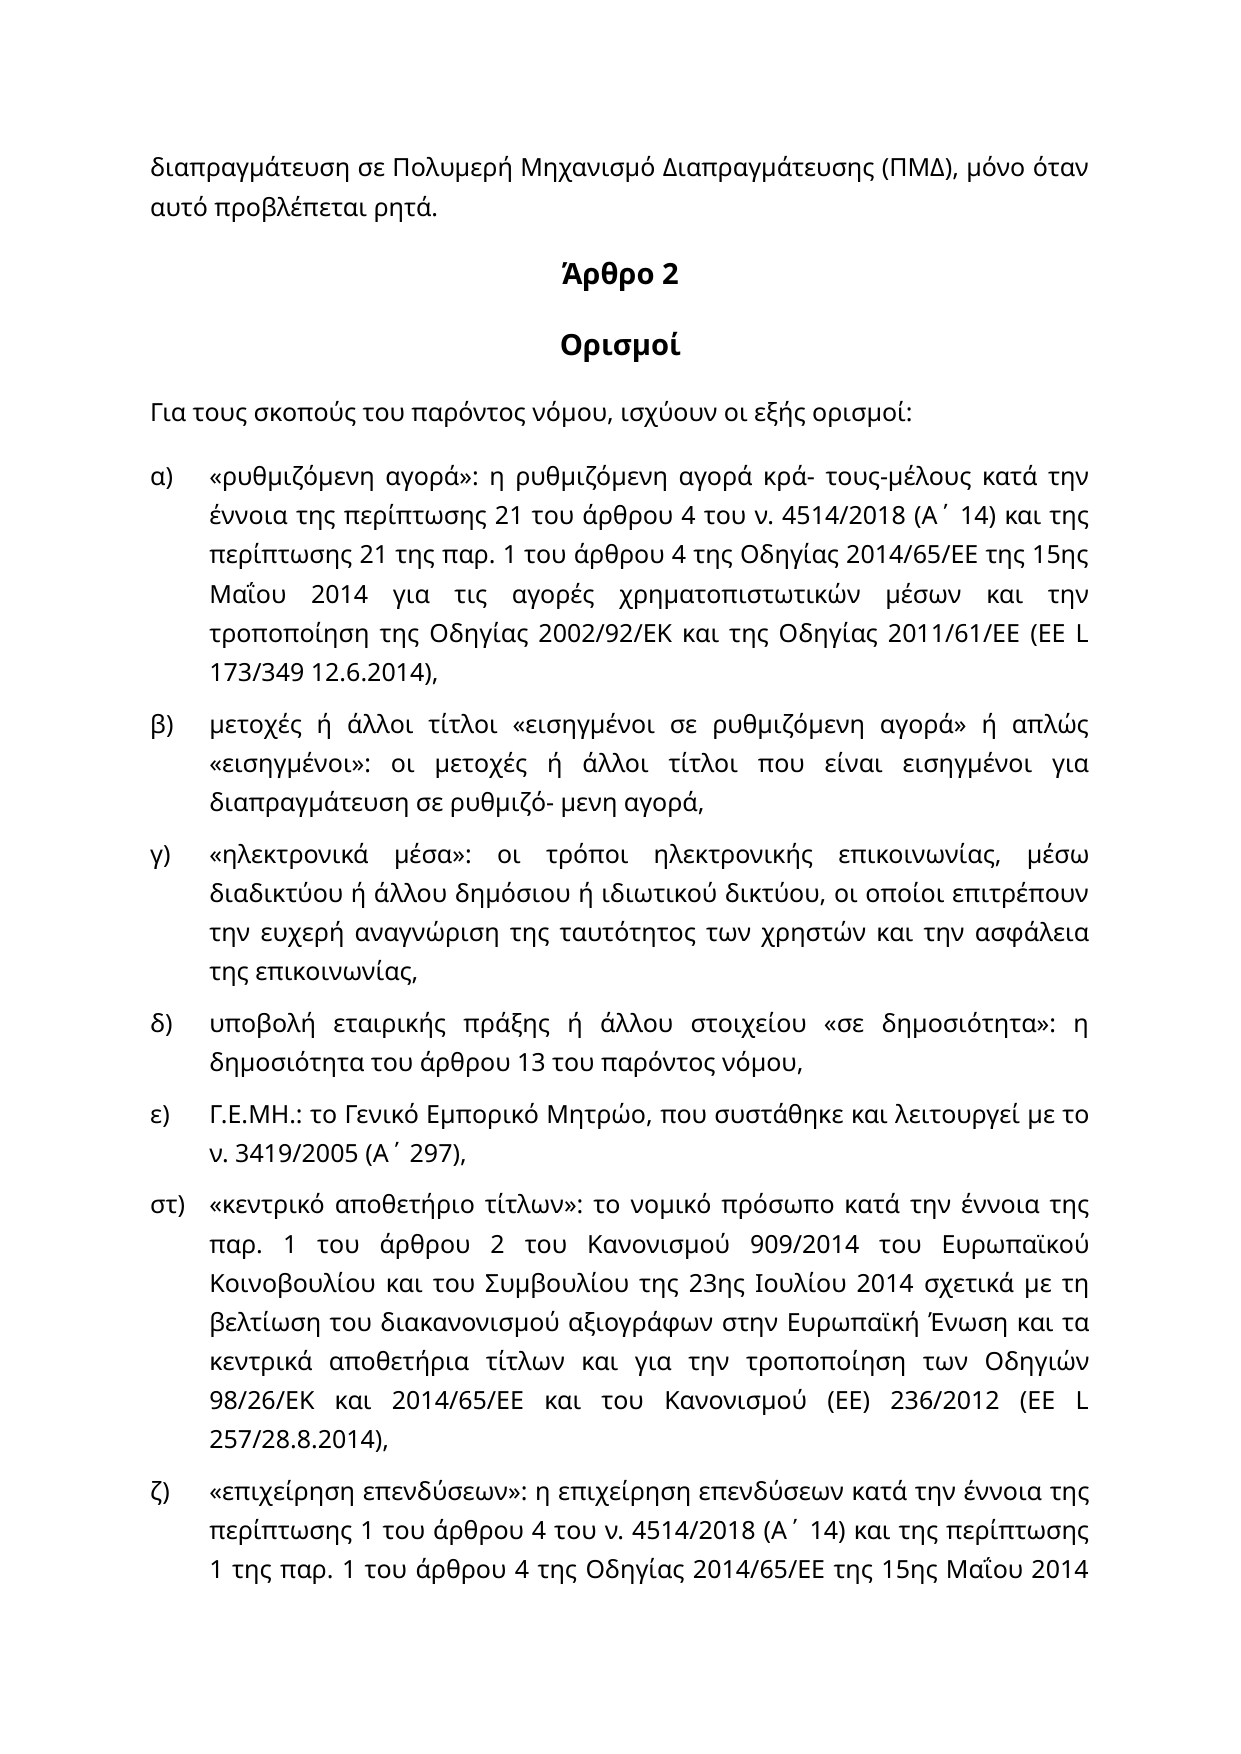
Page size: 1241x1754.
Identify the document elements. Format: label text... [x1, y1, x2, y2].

subtitle Ορισμοί [150, 324, 1090, 364]
list γ) «ηλεκτρονικά μέσα»: οι τρόποι ηλεκτρονικής επικοινωνίας, μέσω διαδικτύου ή άλλου δημόσιου ή ιδιωτικού δικτύου, οι οποίοι επιτρέπουν την ευχερή αναγνώριση της ταυτότητος των χρηστών και την ασφάλεια της επικοινωνίας, [150, 836, 1090, 988]
list ζ) «επιχείρηση επενδύσεων»: η επιχείρηση επενδύσεων κατά την έννοια της περίπτωσης 1 του άρθρου 4 του ν. 4514/2018 (Α΄ 14) και της περίπτωσης 1 της παρ. 1 του άρθρου 4 της Οδηγίας 2014/65/ΕΕ της 15ης Μαΐου 2014 [150, 1474, 1090, 1586]
list ε) Γ.Ε.ΜΗ.: το Γενικό Εμπορικό Μητρώο, που συστάθηκε και λειτουργεί με το ν. 3419/2005 (Α΄ 297), [150, 1096, 1090, 1169]
list β) μετοχές ή άλλοι τίτλοι «εισηγμένοι σε ρυθμιζόμενη αγορά» ή απλώς «εισηγμένοι»: οι μετοχές ή άλλοι τίτλοι που είναι εισηγμένοι για διαπραγμάτευση σε ρυθμιζό- μενη αγορά, [150, 706, 1090, 819]
list στ) «κεντρικό αποθετήριο τίτλων»: το νομικό πρόσωπο κατά την έννοια της παρ. 1 του άρθρου 2 του Κανονισμού 909/2014 του Ευρωπαϊκού Κοινοβουλίου και του Συμβουλίου της 23ης Ιουλίου 2014 σχετικά με τη βελτίωση του διακανονισμού αξιογράφων στην Ευρωπαϊκή Ένωση και τα κεντρικά αποθετήρια τίτλων και για την τροποποίηση των Οδηγιών 98/26/ΕΚ και 2014/65/ΕΕ και του Κανονισμού (ΕΕ) 236/2012 (ΕΕ L 257/28.8.2014), [150, 1187, 1090, 1456]
list δ) υποβολή εταιρικής πράξης ή άλλου στοιχείου «σε δημοσιότητα»: η δημοσιότητα του άρθρου 13 του παρόντος νόμου, [150, 1005, 1090, 1079]
text διαπραγμάτευση σε Πολυμερή Μηχανισμό Διαπραγμάτευσης (ΠΜΔ), μόνο όταν αυτό προβλέπεται ρητά. [150, 150, 1090, 223]
text Για τους σκοπούς του παρόντος νόμου, ισχύουν οι εξής ορισμοί: [150, 394, 1090, 429]
subtitle Άρθρο 2 [150, 253, 1090, 293]
list α) «ρυθμιζόμενη αγορά»: η ρυθμιζόμενη αγορά κρά- τους-μέλους κατά την έννοια της περίπτωσης 21 του άρθρου 4 του ν. 4514/2018 (Α΄ 14) και της περίπτωσης 21 της παρ. 1 του άρθρου 4 της Οδηγίας 2014/65/ΕΕ της 15ης Μαΐου 2014 για τις αγορές χρηματοπιστωτικών μέσων και την τροποποίηση της Οδηγίας 2002/92/ΕΚ και της Οδηγίας 2011/61/ΕΕ (ΕΕ L 173/349 12.6.2014), [150, 459, 1090, 689]
